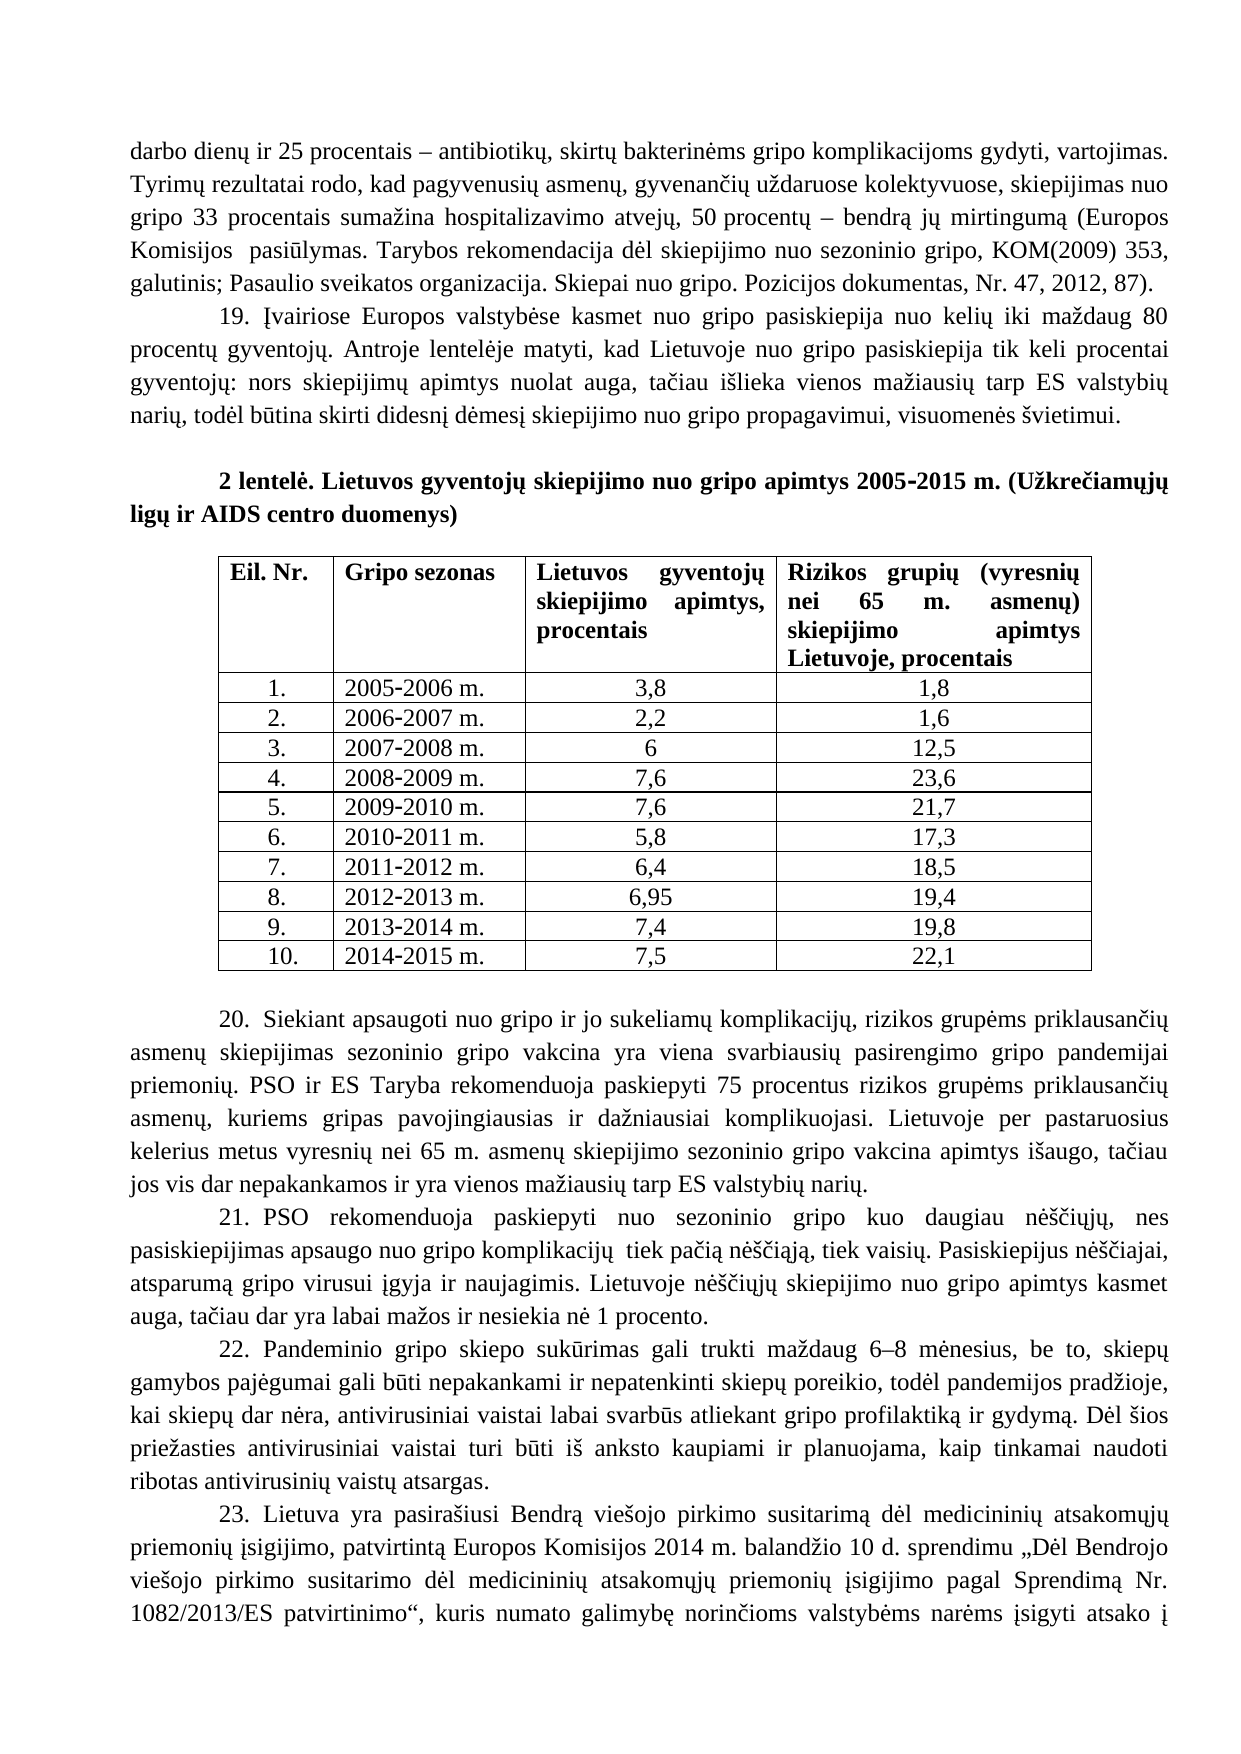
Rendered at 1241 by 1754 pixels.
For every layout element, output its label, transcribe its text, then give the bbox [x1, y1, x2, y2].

table_cell 20052006 m. [334, 673, 525, 702]
table_header Eil. Nr. [219, 557, 333, 672]
table_cell 7,6 [526, 763, 776, 791]
text 22. Pandeminio gripo skiepo sukūrimas gali trukti maždaug 6–8 mėnesius, be to, skiepų gamybos pajėgumai gali būti nepakankami ir nepatenkinti skiepų poreikio, todėl pandemijos pradžioje, kai skiepų dar nėra, antivirusiniai vaistai labai svarbūs atliekant gripo profilaktiką ir gydymą. Dėl šios priežasties antivirusiniai vaistai turi būti iš anksto kaupiami ir planuojama, kaip tinkamai naudoti ribotas antivirusinių vaistų atsargas. [130, 1334, 1169, 1495]
table_cell 1,6 [777, 703, 1091, 732]
table_cell 20102011 m. [334, 822, 525, 851]
table_cell 6. [219, 822, 333, 851]
table_cell 18,5 [777, 852, 1091, 881]
table_cell 5,8 [526, 822, 776, 851]
table_cell 7,6 [526, 793, 776, 821]
table_cell 1,8 [777, 673, 1091, 702]
table_cell 1. [219, 673, 333, 702]
table_cell 20092010 m. [334, 793, 525, 821]
table_cell 9. [219, 912, 333, 940]
table_cell 3,8 [526, 673, 776, 702]
table_header Rizikos grupių (vyresnių nei 65 m. asmenų) skiepijimo apimtys Lietuvoje, procentais [777, 557, 1091, 672]
table_cell 7. [219, 852, 333, 881]
table_cell 17,3 [777, 822, 1091, 851]
table_cell 12,5 [777, 733, 1091, 762]
text 20. Siekiant apsaugoti nuo gripo ir jo sukeliamų komplikacijų, rizikos grupėms priklausančių asmenų skiepijimas sezoninio gripo vakcina yra viena svarbiausių pasirengimo gripo pandemijai priemonių. PSO ir ES Taryba rekomenduoja paskiepyti 75 procentus rizikos grupėms priklausančių asmenų, kuriems gripas pavojingiausias ir dažniausiai komplikuojasi. Lietuvoje per pastaruosius kelerius metus vyresnių nei 65 m. asmenų skiepijimo sezoninio gripo vakcina apimtys išaugo, tačiau jos vis dar nepakankamos ir yra vienos mažiausių tarp ES valstybių narių. [130, 1004, 1169, 1198]
table_cell 5. [219, 793, 333, 821]
text 23. Lietuva yra pasirašiusi Bendrą viešojo pirkimo susitarimą dėl medicininių atsakomųjų priemonių įsigijimo, patvirtintą Europos Komisijos 2014 m. balandžio 10 d. sprendimu „Dėl Bendrojo viešojo pirkimo susitarimo dėl medicininių atsakomųjų priemonių įsigijimo pagal Sprendimą Nr. 1082/2013/ES patvirtinimo“, kuris numato galimybę norinčioms valstybėms narėms įsigyti atsako į [130, 1499, 1169, 1627]
table_cell 8. [219, 882, 333, 911]
table_cell 21,7 [777, 793, 1091, 821]
table_cell 6 [526, 733, 776, 762]
table_cell 6,95 [526, 882, 776, 911]
table_cell 2. [219, 703, 333, 732]
table_cell 23,6 [777, 763, 1091, 791]
table_cell 19,4 [777, 882, 1091, 911]
table_cell 20112012 m. [334, 852, 525, 881]
table_header Gripo sezonas [334, 557, 525, 672]
table_cell 10. [219, 941, 333, 970]
table_cell 20132014 m. [334, 912, 525, 940]
table_cell 20062007 m. [334, 703, 525, 732]
text 2 lentelė. Lietuvos gyventojų skiepijimo nuo gripo apimtys 20052015 m. (Užkrečiamųjų ligų ir AIDS centro duomenys) [130, 466, 1169, 528]
table_cell 20082009 m. [334, 763, 525, 791]
table_cell 19,8 [777, 912, 1091, 940]
table_cell 7,4 [526, 912, 776, 940]
table_cell 20142015 m. [334, 941, 525, 970]
table_cell 3. [219, 733, 333, 762]
table_cell 20072008 m. [334, 733, 525, 762]
table_cell 6,4 [526, 852, 776, 881]
table_cell 4. [219, 763, 333, 791]
table_header Lietuvos gyventojų skiepijimo apimtys, procentais [526, 557, 776, 672]
table_cell 20122013 m. [334, 882, 525, 911]
text 19. Įvairiose Europos valstybėse kasmet nuo gripo pasiskiepija nuo kelių iki maždaug 80 procentų gyventojų. Antroje lentelėje matyti, kad Lietuvoje nuo gripo pasiskiepija tik keli procentai gyventojų: nors skiepijimų apimtys nuolat auga, tačiau išlieka vienos mažiausių tarp ES valstybių narių, todėl būtina skirti didesnį dėmesį skiepijimo nuo gripo propagavimui, visuomenės švietimui. [130, 301, 1169, 429]
text darbo dienų ir 25 procentais – antibiotikų, skirtų bakterinėms gripo komplikacijoms gydyti, vartojimas. Tyrimų rezultatai rodo, kad pagyvenusių asmenų, gyvenančių uždaruose kolektyvuose, skiepijimas nuo gripo 33 procentais sumažina hospitalizavimo atvejų, 50 procentų – bendrą jų mirtingumą (Europos Komisijos pasiūlymas. Tarybos rekomendacija dėl skiepijimo nuo sezoninio gripo, KOM(2009) 353, galutinis; Pasaulio sveikatos organizacija. Skiepai nuo gripo. Pozicijos dokumentas, Nr. 47, 2012, 87). [130, 136, 1169, 297]
table_cell 2,2 [526, 703, 776, 732]
table_cell 7,5 [526, 941, 776, 970]
table_cell 22,1 [777, 941, 1091, 970]
text 21. PSO rekomenduoja paskiepyti nuo sezoninio gripo kuo daugiau nėščiųjų, nes pasiskiepijimas apsaugo nuo gripo komplikacijų tiek pačią nėščiąją, tiek vaisių. Pasiskiepijus nėščiajai, atsparumą gripo virusui įgyja ir naujagimis. Lietuvoje nėščiųjų skiepijimo nuo gripo apimtys kasmet auga, tačiau dar yra labai mažos ir nesiekia nė 1 procento. [130, 1202, 1169, 1330]
